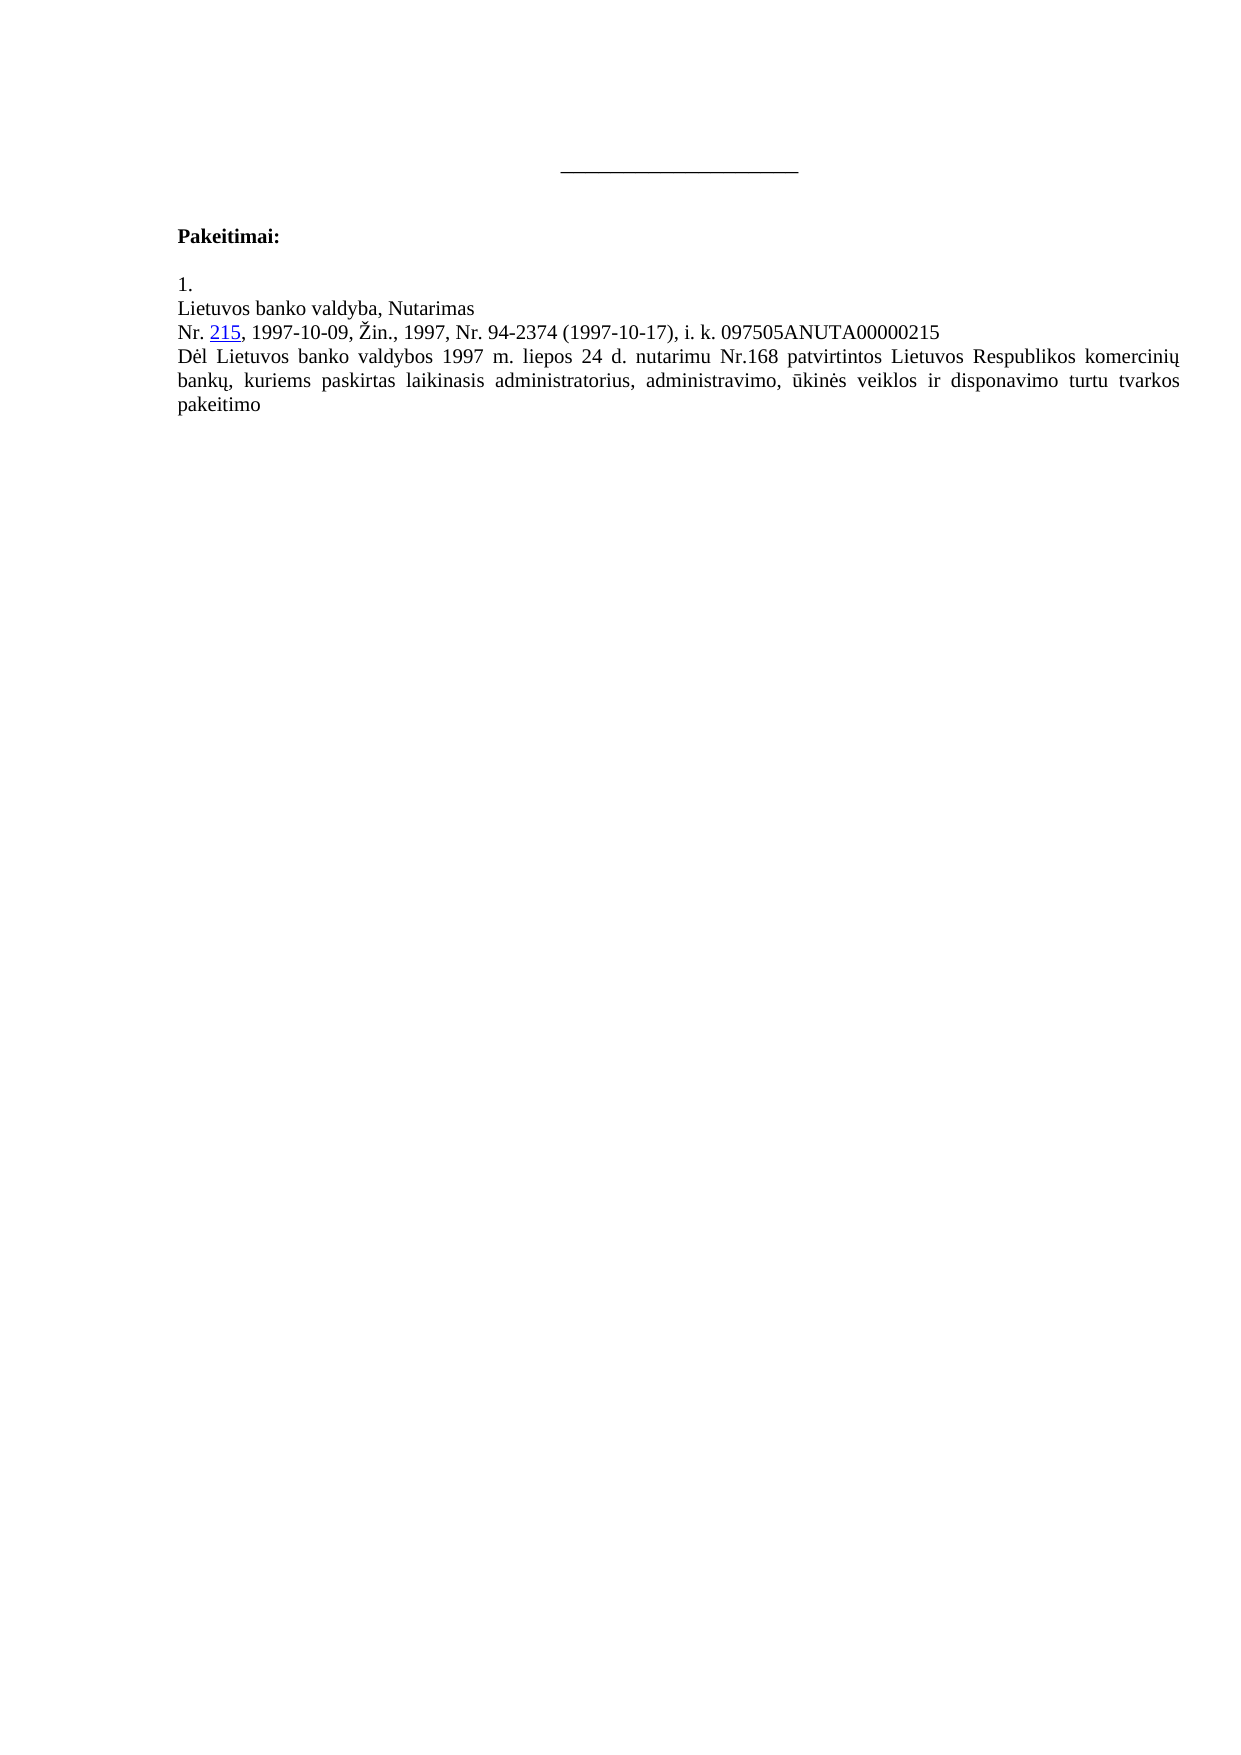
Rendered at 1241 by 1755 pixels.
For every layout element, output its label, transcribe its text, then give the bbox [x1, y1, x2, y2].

text Lietuvos banko valdyba, Nutarimas [177, 296, 1181, 320]
text 1. [177, 272, 1181, 296]
text Pakeitimai: [177, 224, 1181, 248]
text Nr. 215, 1997-10-09, Žin., 1997, Nr. 94-2374 (1997-10-17), i. k. 097505ANUTA00000215 [177, 320, 1181, 344]
text ___________________ [177, 147, 1181, 176]
text Dėl Lietuvos banko valdybos 1997 m. liepos 24 d. nutarimu Nr.168 patvirtintos Lietuvos Respublikos komercinių bankų, kuriems paskirtas laikinasis administratorius, administravimo, ūkinės veiklos ir disponavimo turtu tvarkos pakeitimo [177, 344, 1181, 416]
